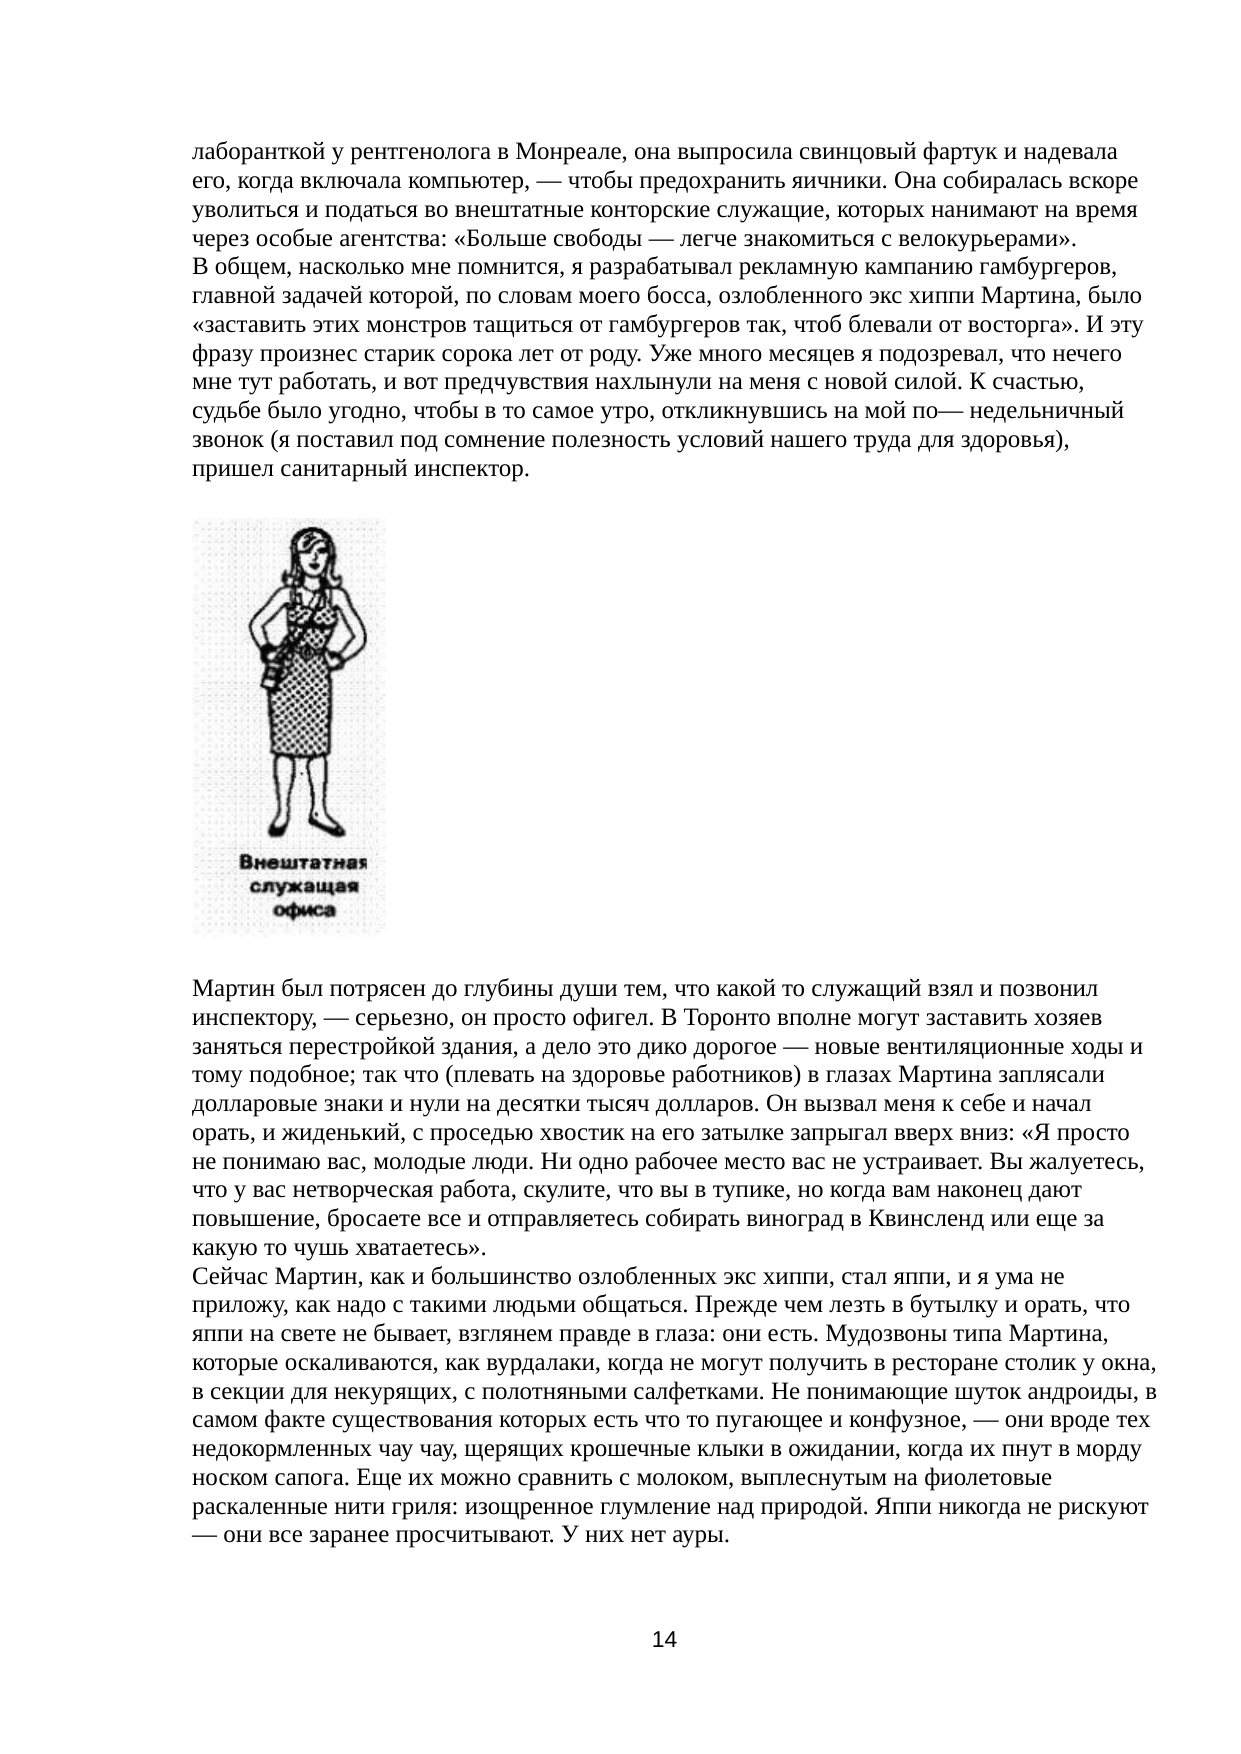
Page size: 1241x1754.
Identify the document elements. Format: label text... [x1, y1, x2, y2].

picture [191, 518, 386, 937]
table_header лаборанткой у рентгенолога в Монреале, она выпросила свинцовый фартук и надевала его, когда включала компьютер, — чтобы предохранить яичники. Она собиралась вскоре уволиться и податься во внештатные конторские служащие, которых нанимают на время через особые агентства: «Больше свободы — легче знакомиться с велокурьерами». В общем, насколько мне помнится, я разрабатывал рекламную кампанию гамбургеров, главной задачей которой, по словам моего босса, озлобленного экс хиппи Мартина, было «заставить этих монстров тащиться от гамбургеров так, чтоб блевали от восторга». И эту фразу произнес старик сорока лет от роду. Уже много месяцев я подозревал, что нечего мне тут работать, и вот предчувствия нахлынули на меня с новой силой. К счастью, судьбе было угодно, чтобы в то самое утро, откликнувшись на мой по— недельничный звонок (я поставил под сомнение полезность условий нашего труда для здоровья), пришел санитарный инспектор. Мартин был потрясен до глубины души тем, что какой то служащий взял и позвонил инспектору, — серьезно, он просто офигел. В Торонто вполне могут заставить хозяев заняться перестройкой здания, а дело это дико дорогое — новые вентиляционные ходы и тому подобное; так что (плевать на здоровье работников) в глазах Мартина заплясали долларовые знаки и нули на десятки тысяч долларов. Он вызвал меня к себе и начал орать, и жиденький, с проседью хвостик на его затылке запрыгал вверх вниз: «Я просто не понимаю вас, молодые люди. Ни одно рабочее место вас не устраивает. Вы жалуетесь, что у вас нетворческая работа, скулите, что вы в тупике, но когда вам наконец дают повышение, бросаете все и отправляетесь собирать виноград в Квинсленд или еще за какую то чушь хватаетесь». Сейчас Мартин, как и большинство озлобленных экс хиппи, стал яппи, и я ума не приложу, как надо с такими людьми общаться. Прежде чем лезть в бутылку и орать, что яппи на свете не бывает, взглянем правде в глаза: они есть. Мудозвоны типа Мартина, которые оскаливаются, как вурдалаки, когда не могут получить в ресторане столик у окна, в секции для некурящих, с полотняными салфетками. Не понимающие шуток андроиды, в самом факте существования которых есть что то пугающее и конфузное, — они вроде тех недокормленных чау чау, щерящих крошечные клыки в ожидании, когда их пнут в морду носком сапога. Еще их можно сравнить с молоком, выплеснутым на фиолетовые раскаленные нити гриля: изощренное глумление над природой. Яппи никогда не рискуют — они все заранее просчитывают. У них нет ауры. [184, 118, 1166, 1556]
